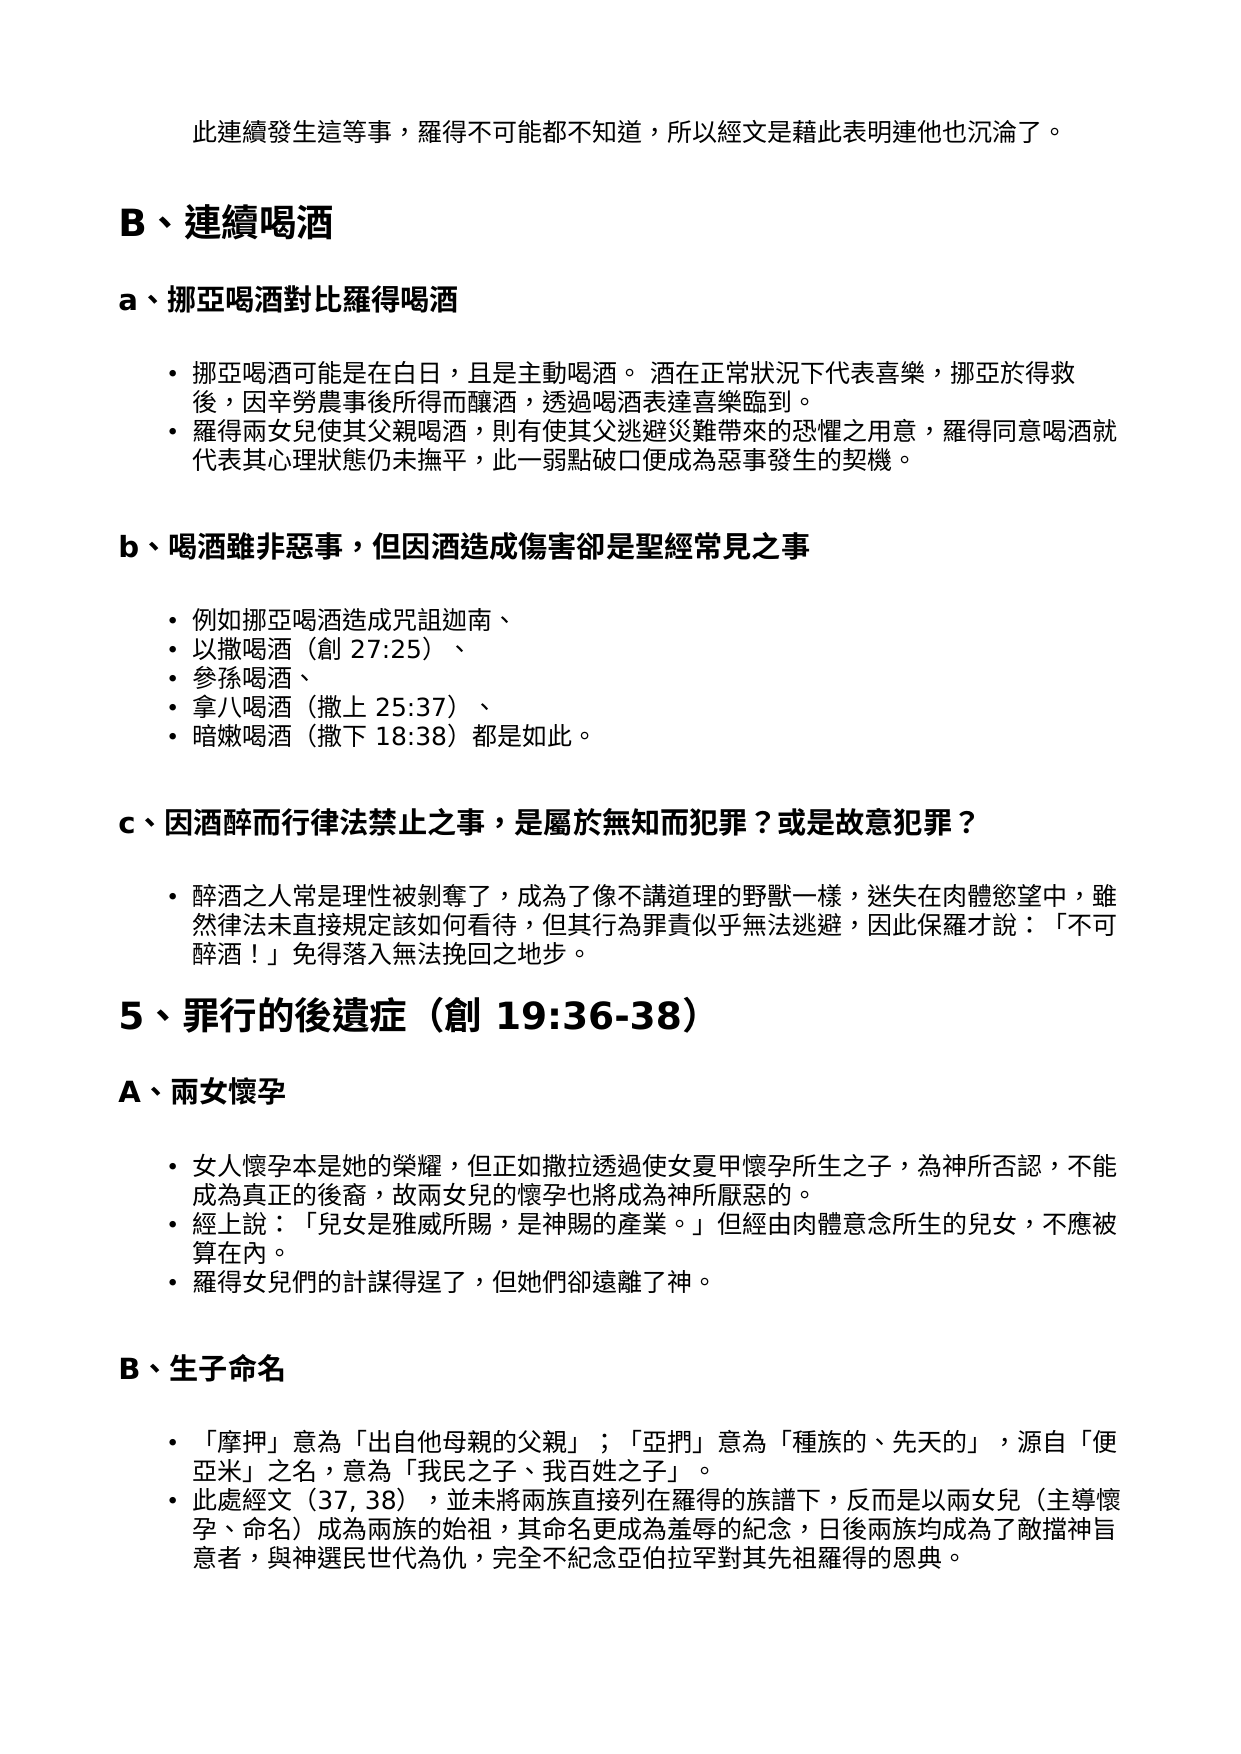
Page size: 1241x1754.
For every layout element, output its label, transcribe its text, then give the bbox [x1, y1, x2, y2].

list 「摩押」意為「出自他母親的父親」；「亞捫」意為「種族的、先天的」，源自「便亞米」之名，意為「我民之子、我百姓之子」。 [177, 1428, 1122, 1486]
subtitle c、因酒醉而行律法禁止之事，是屬於無知而犯罪？或是故意犯罪？ [118, 806, 1122, 840]
subtitle 5、罪行的後遺症（創 19:36-38） [118, 995, 1122, 1038]
subtitle B、生子命名 [118, 1352, 1122, 1386]
subtitle b、喝酒雖非惡事，但因酒造成傷害卻是聖經常見之事 [118, 530, 1122, 564]
list 拿八喝酒（撒上 25:37）、 [177, 693, 1122, 723]
list 羅得兩女兒使其父親喝酒，則有使其父逃避災難帶來的恐懼之用意，羅得同意喝酒就代表其心理狀態仍未撫平，此一弱點破口便成為惡事發生的契機。 [177, 417, 1122, 476]
list 此處經文（37, 38），並未將兩族直接列在羅得的族譜下，反而是以兩女兒（主導懷孕、命名）成為兩族的始祖，其命名更成為羞辱的紀念，日後兩族均成為了敵擋神旨意者，與神選民世代為仇，完全不紀念亞伯拉罕對其先祖羅得的恩典。 [177, 1486, 1122, 1574]
list 例如挪亞喝酒造成咒詛迦南、 [177, 606, 1122, 635]
subtitle A、兩女懷孕 [118, 1076, 1122, 1110]
list 以撒喝酒（創 27:25）、 [177, 635, 1122, 664]
subtitle a、挪亞喝酒對比羅得喝酒 [118, 283, 1122, 317]
list 挪亞喝酒可能是在白日，且是主動喝酒。 酒在正常狀況下代表喜樂，挪亞於得救後，因辛勞農事後所得而釀酒，透過喝酒表達喜樂臨到。 [177, 359, 1122, 417]
subtitle B、連續喝酒 [118, 202, 1122, 245]
list 暗嫩喝酒（撒下 18:38）都是如此。 [177, 723, 1122, 752]
list 此連續發生這等事，羅得不可能都不知道，所以經文是藉此表明連他也沉淪了。 [177, 118, 1122, 147]
list 羅得女兒們的計謀得逞了，但她們卻遠離了神。 [177, 1268, 1122, 1298]
list 經上說：「兒女是雅威所賜，是神賜的產業。」但經由肉體意念所生的兒女，不應被算在內。 [177, 1210, 1122, 1268]
list 醉酒之人常是理性被剝奪了，成為了像不講道理的野獸一樣，迷失在肉體慾望中，雖然律法未直接規定該如何看待，但其行為罪責似乎無法逃避，因此保羅才說：「不可醉酒！」免得落入無法挽回之地步。 [177, 882, 1122, 970]
list 女人懷孕本是她的榮耀，但正如撒拉透過使女夏甲懷孕所生之子，為神所否認，不能成為真正的後裔，故兩女兒的懷孕也將成為神所厭惡的。 [177, 1152, 1122, 1210]
list 參孫喝酒、 [177, 664, 1122, 693]
